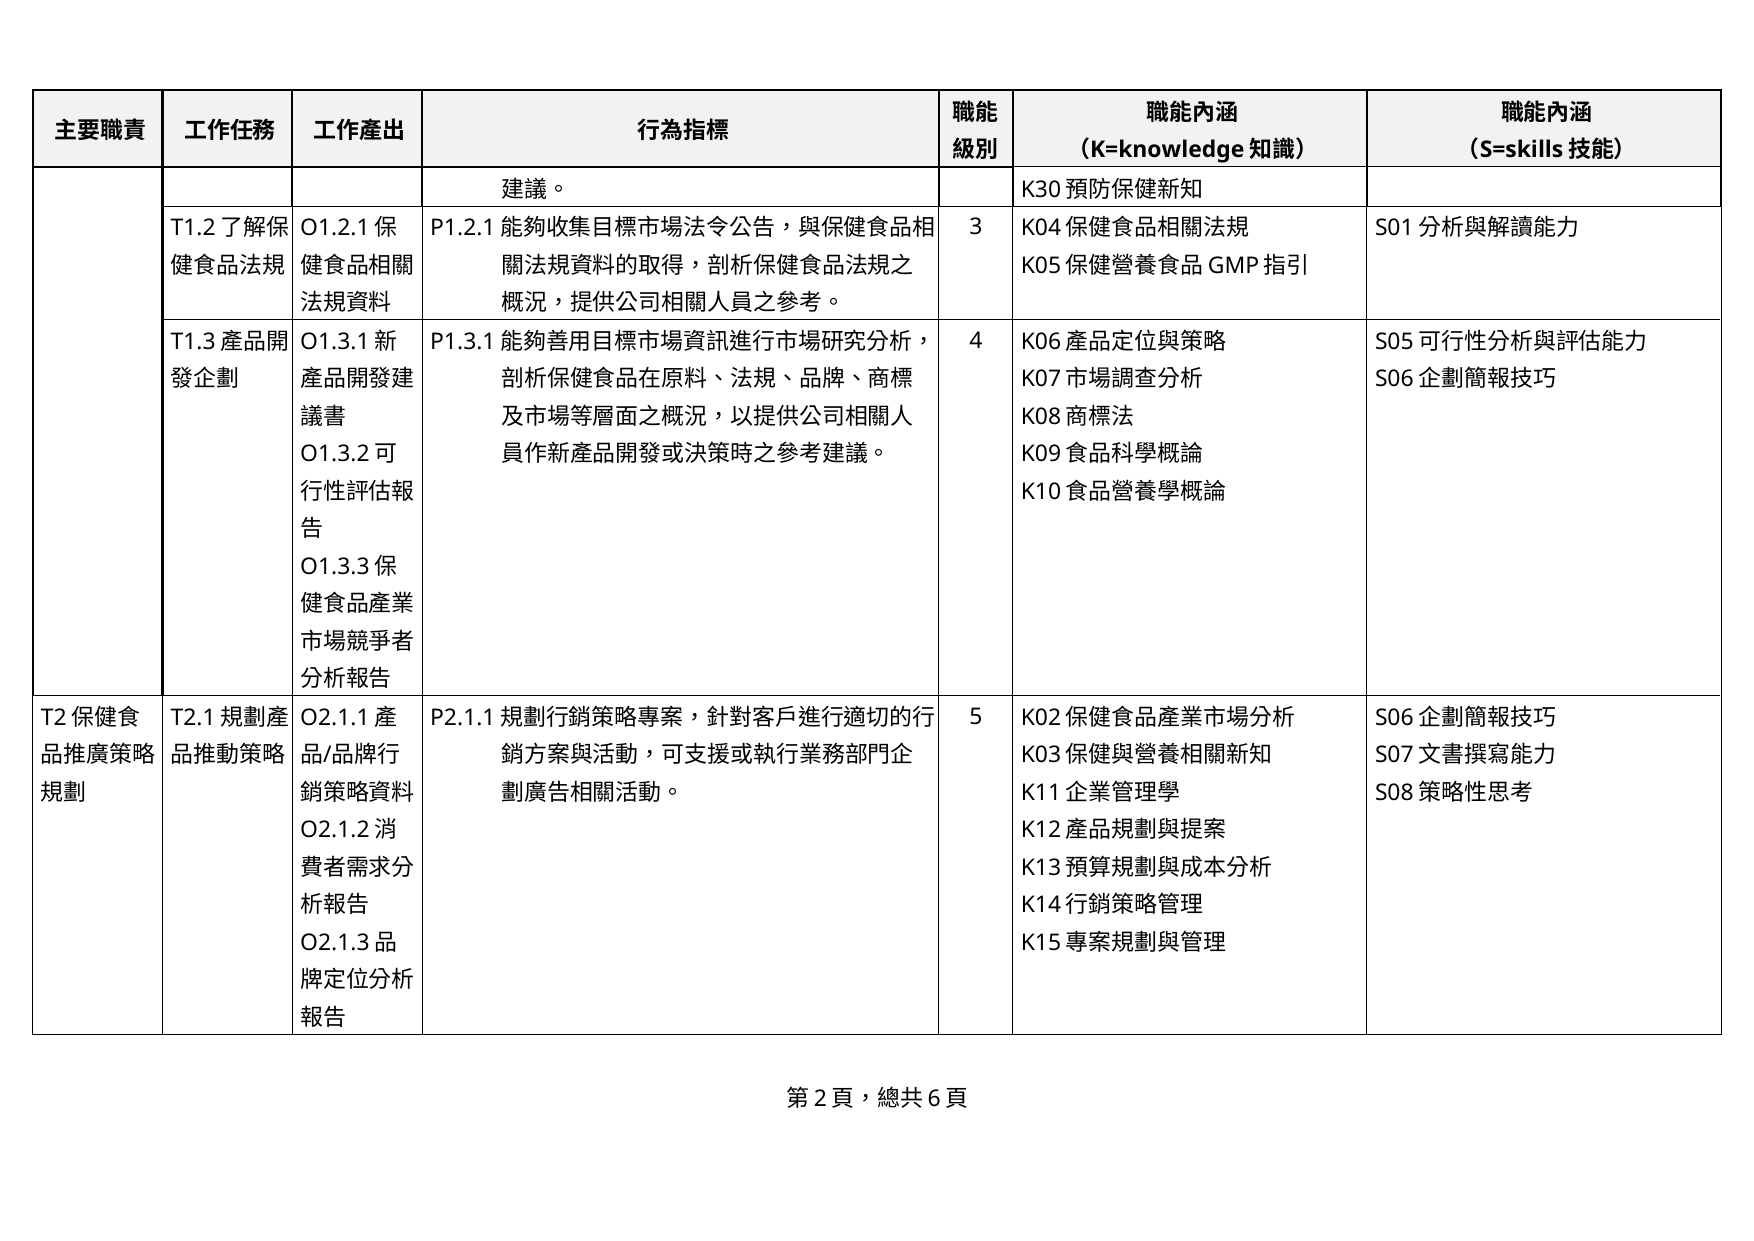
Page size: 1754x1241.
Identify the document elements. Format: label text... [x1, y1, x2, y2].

table_header 職能內涵 （K=knowledge知識） [1014, 91, 1366, 166]
table_cell 建議。 [423, 168, 938, 206]
table_cell [34, 168, 161, 695]
table_cell [940, 168, 1012, 206]
table_header 職能級別 [940, 91, 1012, 166]
table_cell P2.1.1規劃行銷策略專案，針對客戶進行適切的行銷方案與活動，可支援或執行業務部門企劃廣告相關活動。 [423, 696, 938, 1034]
table_cell S01分析與解讀能力 [1367, 207, 1721, 319]
table_cell S06企劃簡報技巧 S07文書撰寫能力 S08策略性思考 [1367, 695, 1721, 1034]
table_cell [293, 168, 421, 206]
table_cell K04保健食品相關法規 K05保健營養食品GMP指引 [1013, 207, 1366, 319]
table_header 工作任務 [164, 91, 291, 166]
table_cell O1.2.1保健食品相關法規資料 [293, 207, 422, 319]
table_cell T1.2了解保健食品法規 [164, 207, 292, 319]
table_cell 5 [939, 696, 1012, 1034]
table_cell K30預防保健新知 [1014, 167, 1366, 206]
table_cell T2.1規劃產品推動策略 [163, 696, 292, 1034]
table_cell 4 [939, 320, 1012, 695]
table_cell O1.3.1新產品開發建議書 O1.3.2可行性評估報告 O1.3.3保健食品產業市場競爭者分析報告 [293, 320, 422, 695]
table_cell [1368, 167, 1720, 206]
table_cell T1.3產品開發企劃 [164, 320, 292, 695]
table_cell K06產品定位與策略 K07市場調查分析 K08商標法 K09食品科學概論 K10食品營養學概論 [1013, 320, 1366, 695]
table_cell T2保健食品推廣策略規劃 [33, 696, 162, 1034]
table_cell K02保健食品產業市場分析 K03保健與營養相關新知 K11企業管理學 K12產品規劃與提案 K13預算規劃與成本分析 K14行銷策略管理 K15專案規劃與管理 [1013, 696, 1366, 1034]
table_header 行為指標 [423, 91, 938, 166]
table_cell P1.3.1能夠善用目標市場資訊進行市場研究分析，剖析保健食品在原料、法規、品牌、商標及市場等層面之概況，以提供公司相關人員作新產品開發或決策時之參考建議。 [423, 320, 938, 695]
table_header 職能內涵 （S=skills技能） [1368, 91, 1720, 166]
table_header 主要職責 [34, 91, 161, 166]
table_cell 3 [939, 207, 1012, 319]
table_cell S05可行性分析與評估能力 S06企劃簡報技巧 [1367, 319, 1721, 695]
table_cell O2.1.1產品/品牌行銷策略資料 O2.1.2消費者需求分析報告 O2.1.3品牌定位分析報告 [293, 696, 422, 1034]
table_header 工作產出 [293, 91, 421, 166]
table_cell P1.2.1能夠收集目標市場法令公告，與保健食品相關法規資料的取得，剖析保健食品法規之概況，提供公司相關人員之參考。 [423, 207, 938, 319]
table_cell [164, 168, 291, 206]
